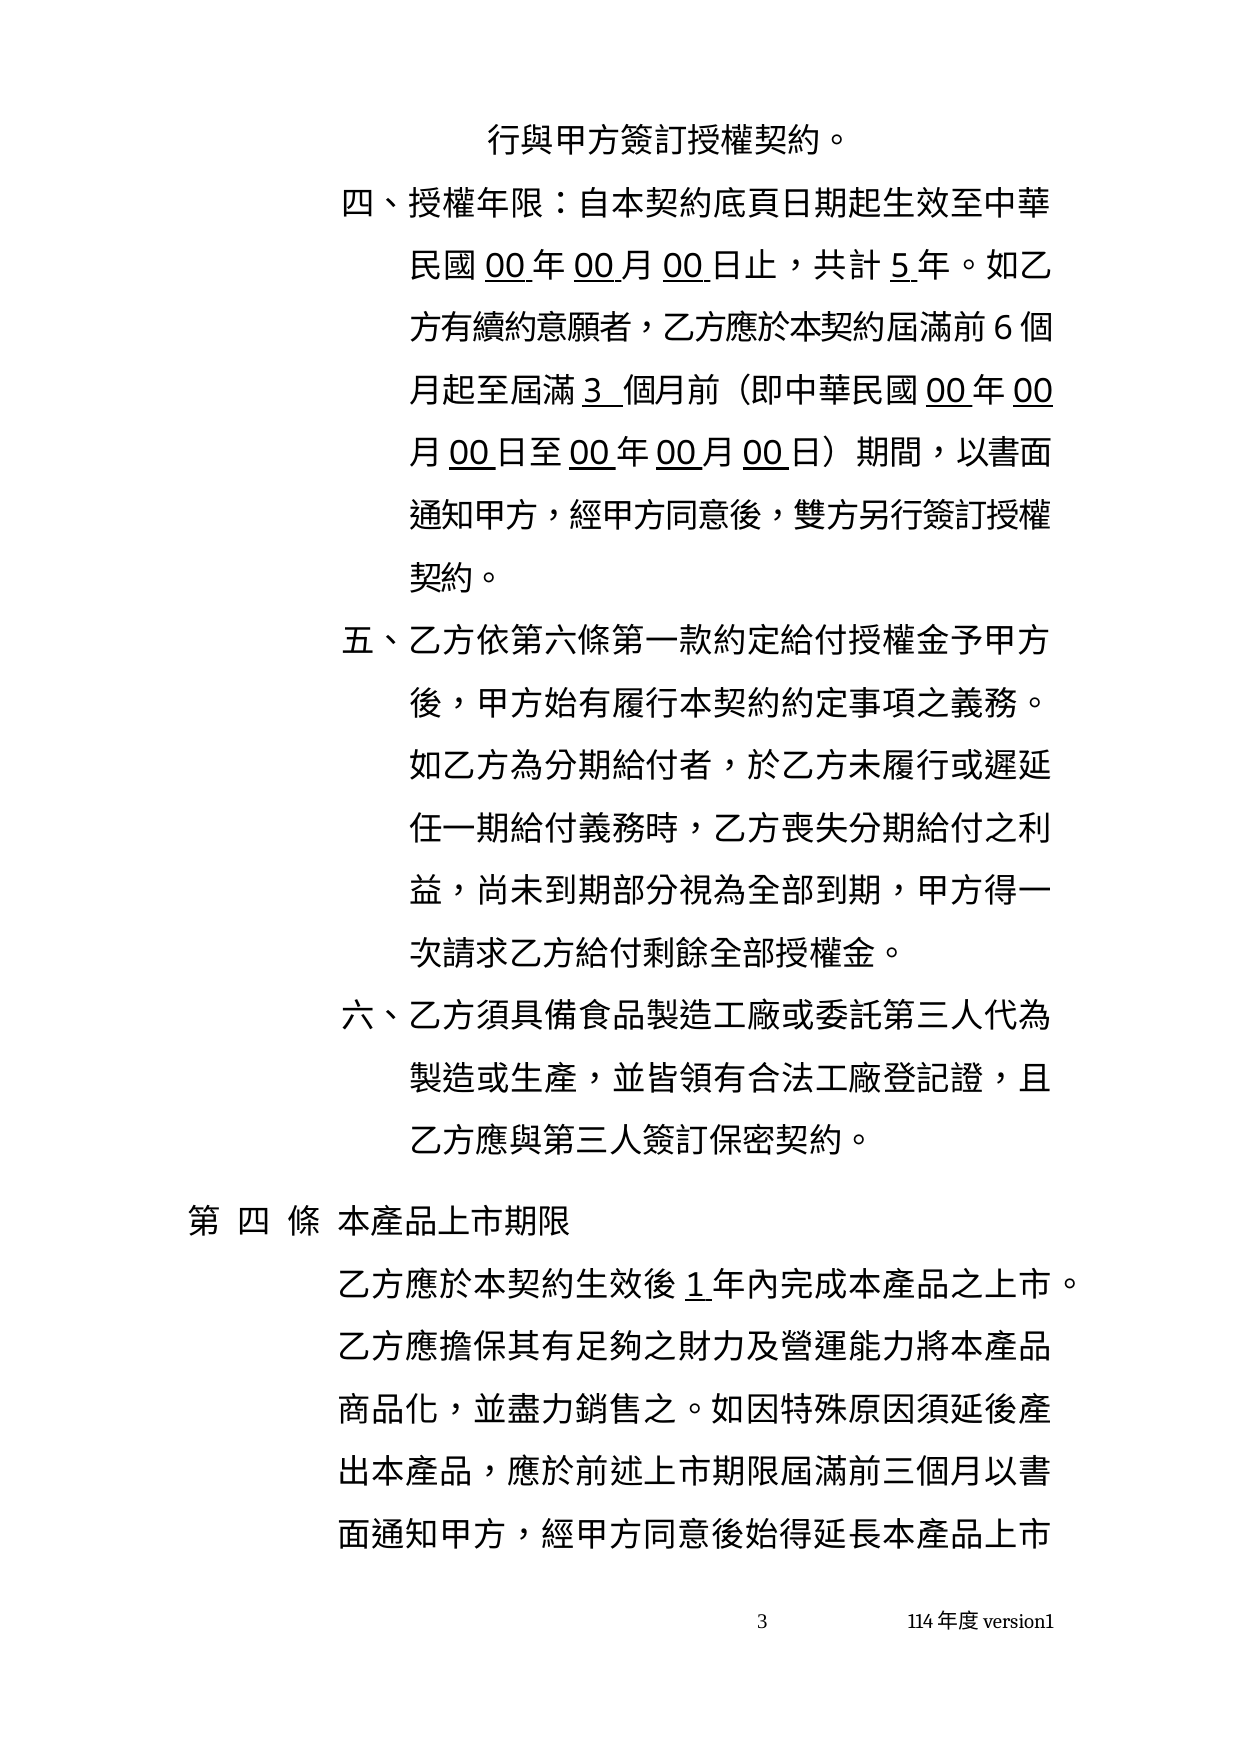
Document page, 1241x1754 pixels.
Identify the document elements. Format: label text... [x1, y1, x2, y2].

text 四、授權年限：自本契約底頁日期起生效至中華民國OO年OO月OO日止，共計5年。如乙方有續約意願者，乙方應於本契約屆滿前6個月起至屆滿3 個月前（即中華民國OO年OO月OO日至OO年OO月OO日）期間，以書面通知甲方，經甲方同意後，雙方另行簽訂授權契約。 [341, 159, 1053, 596]
text 五、乙方依第六條第一款約定給付授權金予甲方後，甲方始有履行本契約約定事項之義務。如乙方為分期給付者，於乙方未履行或遲延任一期給付義務時，乙方喪失分期給付之利益，尚未到期部分視為全部到期，甲方得一次請求乙方給付剩餘全部授權金。 [341, 596, 1053, 971]
subtitle 第 四 條 本產品上市期限 [187, 1177, 1053, 1240]
text 乙方應於本契約生效後1年內完成本產品之上市。乙方應擔保其有足夠之財力及營運能力將本產品商品化，並盡力銷售之。如因特殊原因須延後產出本產品，應於前述上市期限屆滿前三個月以書面通知甲方，經甲方同意後始得延長本產品上市期限或終止本契約，否則甲方得通知終止本契約。 [337, 1240, 1053, 1552]
text 六、乙方須具備食品製造工廠或委託第三人代為製造或生產，並皆領有合法工廠登記證，且乙方應與第三人簽訂保密契約。 [341, 971, 1053, 1159]
text 行與甲方簽訂授權契約。 [412, 96, 1053, 159]
